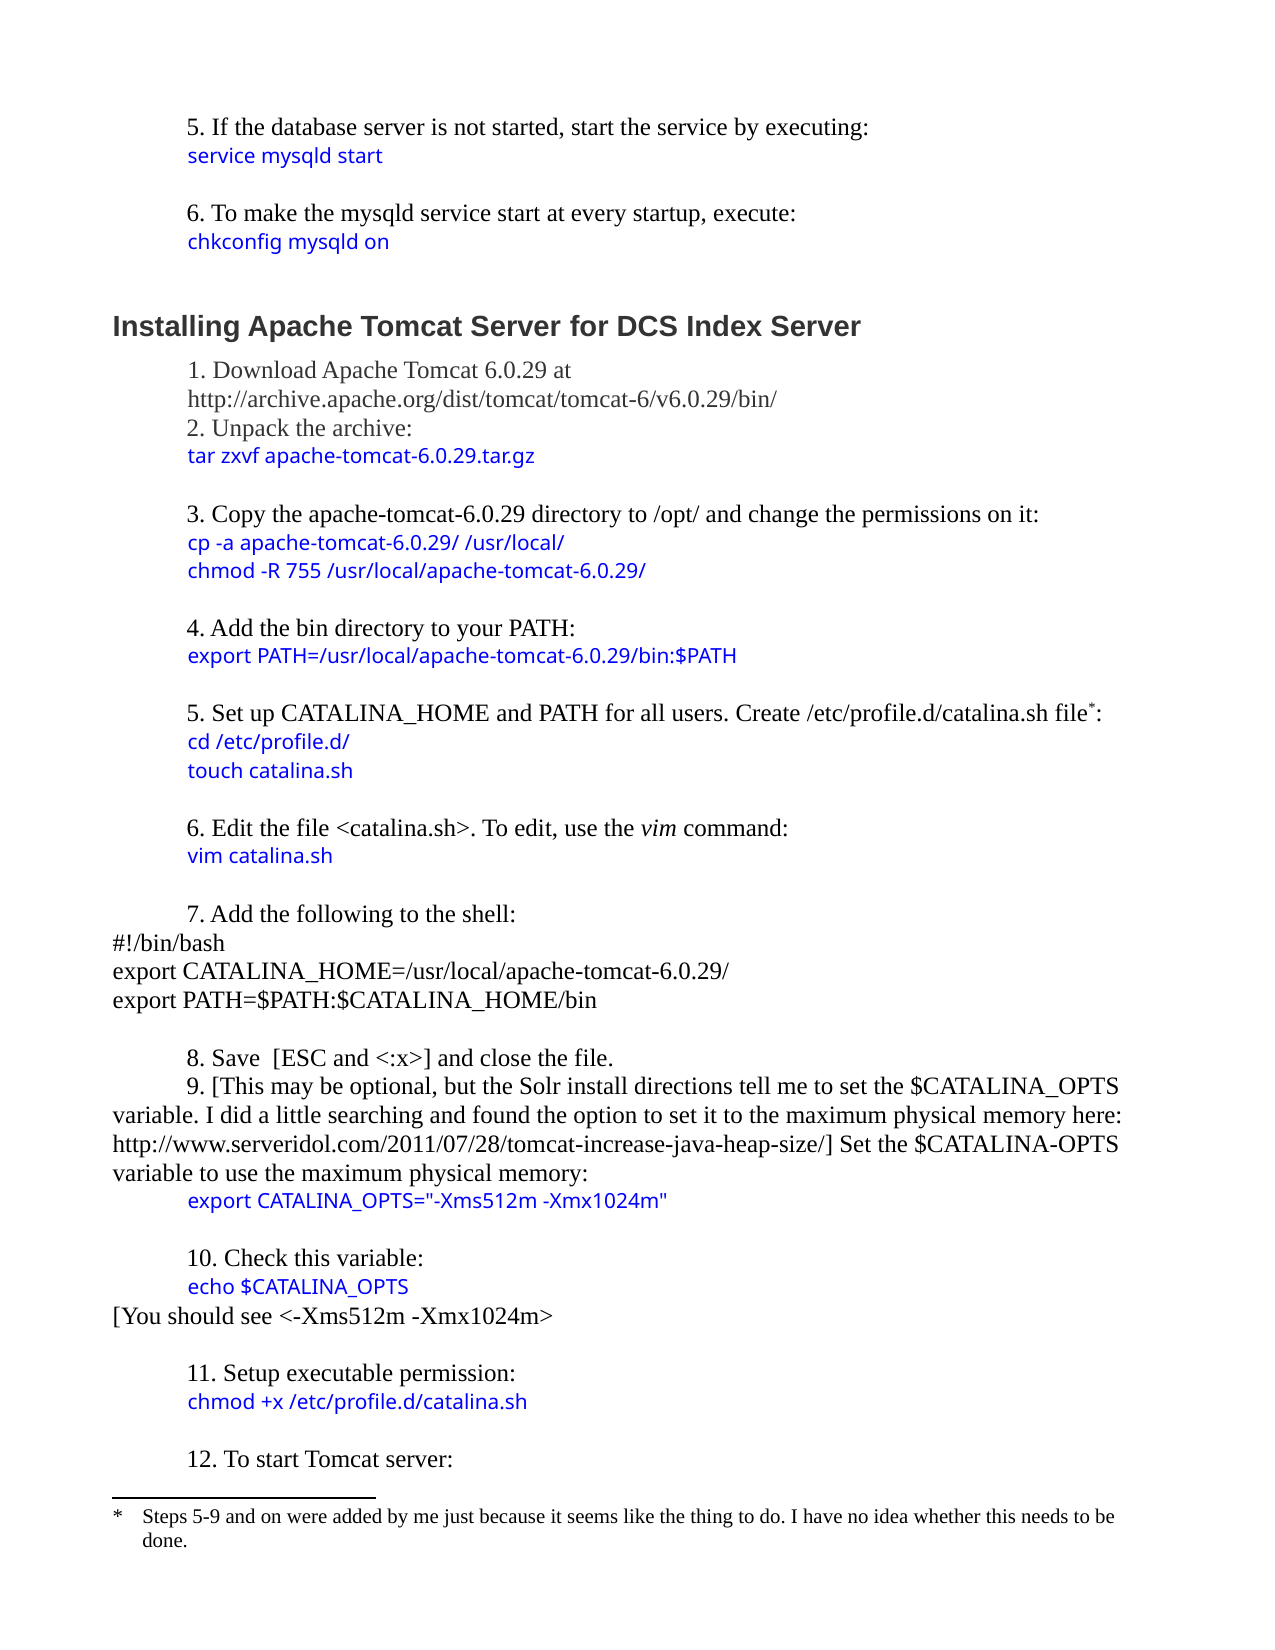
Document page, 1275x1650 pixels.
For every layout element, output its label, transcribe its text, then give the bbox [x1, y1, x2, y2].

text touch catalina.sh [187, 756, 1087, 784]
text export CATALINA_OPTS="-Xms512m -Xmx1024m" [187, 1186, 1087, 1215]
text chmod +x /etc/profile.d/catalina.sh [187, 1387, 1087, 1415]
text #!/bin/bash [112, 928, 1162, 956]
text chmod -R 755 /usr/local/apache-tomcat-6.0.29/ [187, 556, 1087, 584]
text 7. Add the following to the shell: [112, 899, 1162, 928]
text tar zxvf apache-tomcat-6.0.29.tar.gz [187, 442, 1087, 470]
text Steps 5-9 and on were added by me just because it seems like the thing to do. I have no idea whether this needs to be done. [112, 1504, 1162, 1552]
text export PATH=$PATH:$CATALINA_HOME/bin [112, 985, 1162, 1014]
text cd /etc/profile.d/ [187, 727, 1087, 756]
text 5. Set up CATALINA_HOME and PATH for all users. Create /etc/profile.d/catalina.sh file: [112, 698, 1162, 727]
text 9. [This may be optional, but the Solr install directions tell me to set the $CATALINA_OPTS variable. I did a little searching and found the option to set it to the maximum physical memory here: http://www.serveridol.com/2011/07/28/tomcat-increase-java-heap-size/] Set the $CATALINA-OPTS variable to use the maximum physical memory: [112, 1071, 1162, 1186]
text service mysqld start [187, 141, 1087, 170]
text 3. Copy the apache-tomcat-6.0.29 directory to /opt/ and change the permissions on it: [112, 499, 1162, 528]
text 5. If the database server is not started, start the service by executing: [112, 112, 1162, 141]
text chkconfig mysqld on [187, 227, 1087, 256]
subtitle Installing Apache Tomcat Server for DCS Index Server [112, 309, 1162, 343]
text 6. To make the mysqld service start at every startup, execute: [112, 198, 1162, 227]
text 4. Add the bin directory to your PATH: [112, 613, 1162, 642]
text 11. Setup executable permission: [112, 1358, 1162, 1387]
text vim catalina.sh [187, 842, 1087, 870]
text export PATH=/usr/local/apache-tomcat-6.0.29/bin:$PATH [187, 642, 1087, 670]
text 12. To start Tomcat server: [112, 1444, 1162, 1473]
text 10. Check this variable: [112, 1243, 1162, 1272]
list 1. Download Apache Tomcat 6.0.29 at http://archive.apache.org/dist/tomcat/tomcat-6/v6.0.29/bin/ [150, 355, 1162, 413]
text export CATALINA_HOME=/usr/local/apache-tomcat-6.0.29/ [112, 956, 1162, 985]
text [You should see <-Xms512m -Xmx1024m> [112, 1301, 1162, 1329]
text 2. Unpack the archive: [112, 413, 1162, 442]
text echo $CATALINA_OPTS [187, 1272, 1087, 1301]
text 6. Edit the file <catalina.sh>. To edit, use the vim command: [112, 813, 1162, 842]
text cp -a apache-tomcat-6.0.29/ /usr/local/ [187, 528, 1087, 556]
text 8. Save [ESC and <:x>] and close the file. [112, 1043, 1162, 1071]
